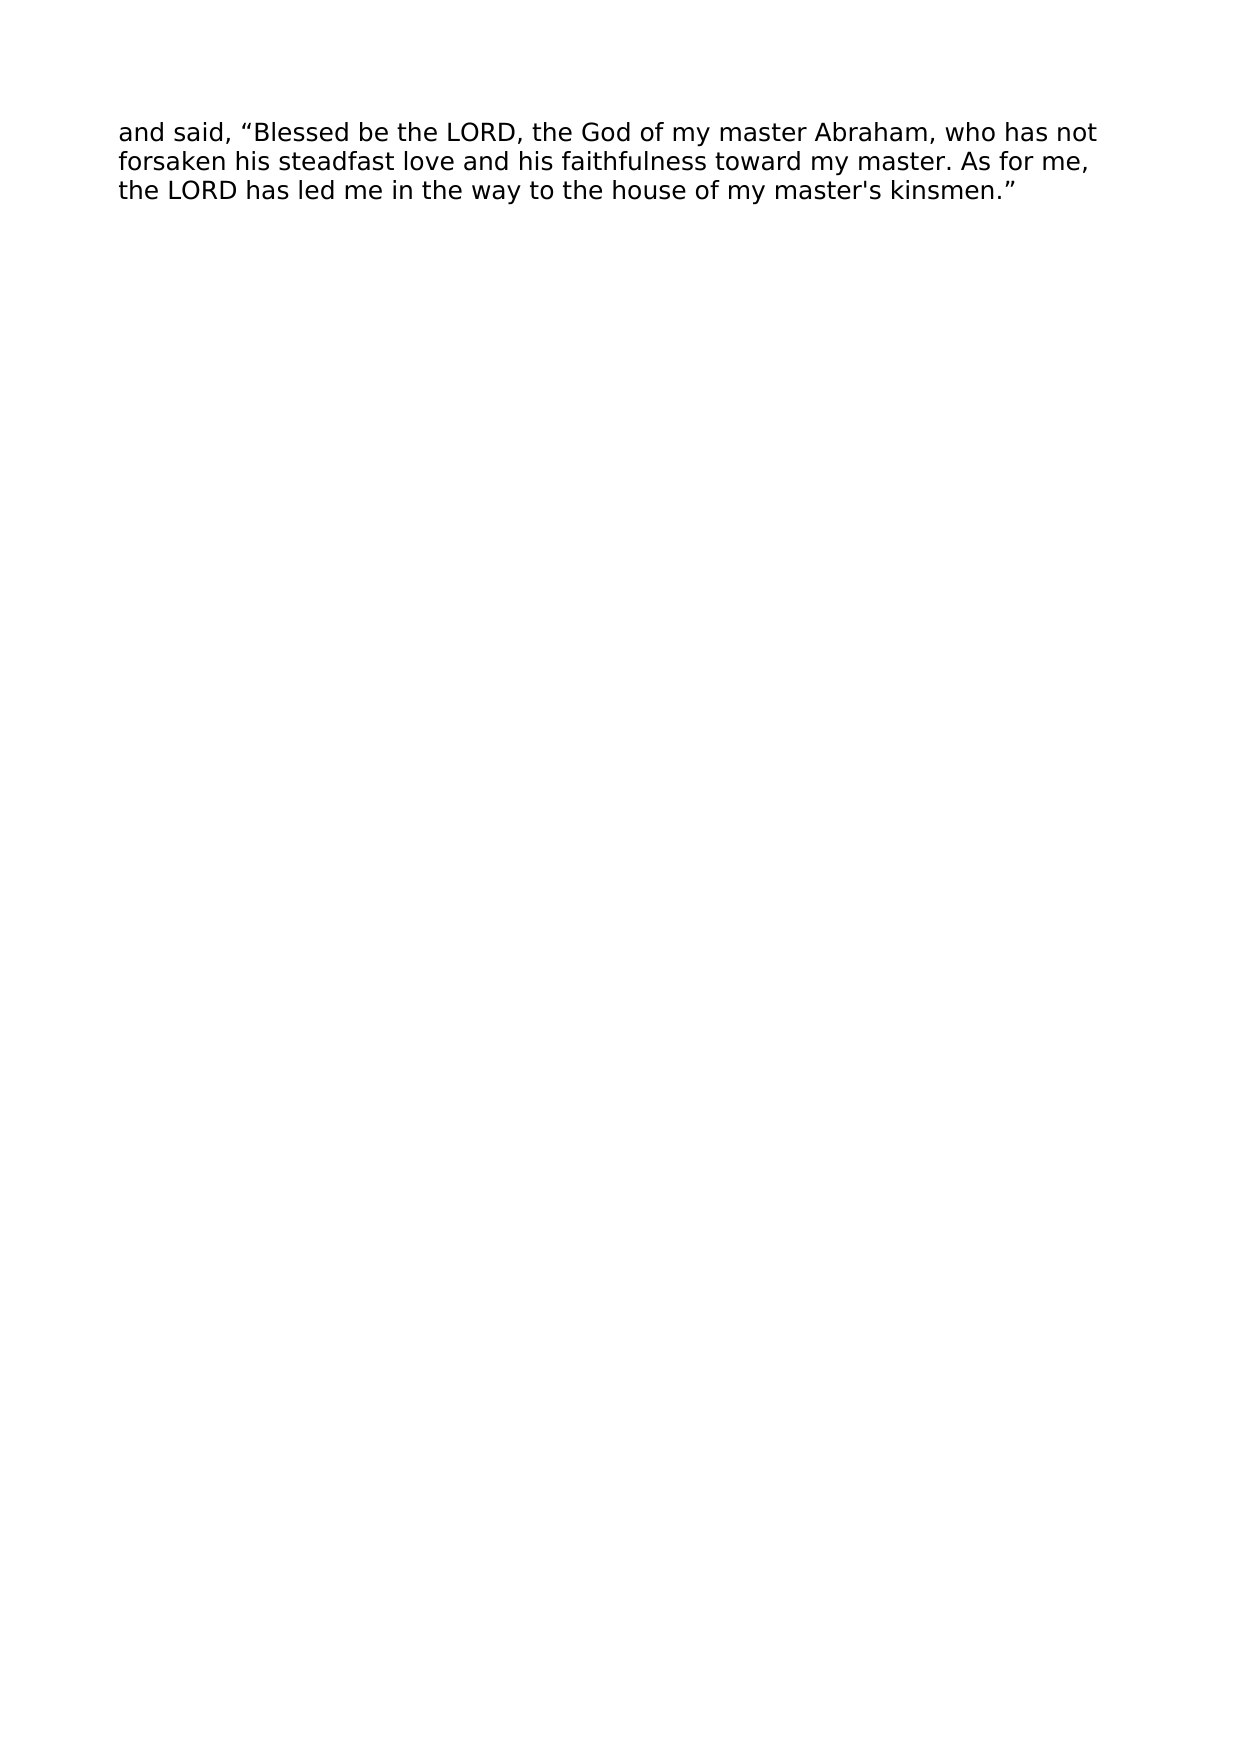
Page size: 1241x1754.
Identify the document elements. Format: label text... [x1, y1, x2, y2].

text and said, “Blessed be the LORD, the God of my master Abraham, who has not forsaken his steadfast love and his faithfulness toward my master. As for me, the LORD has led me in the way to the house of my master's kinsmen.” [118, 118, 1122, 206]
